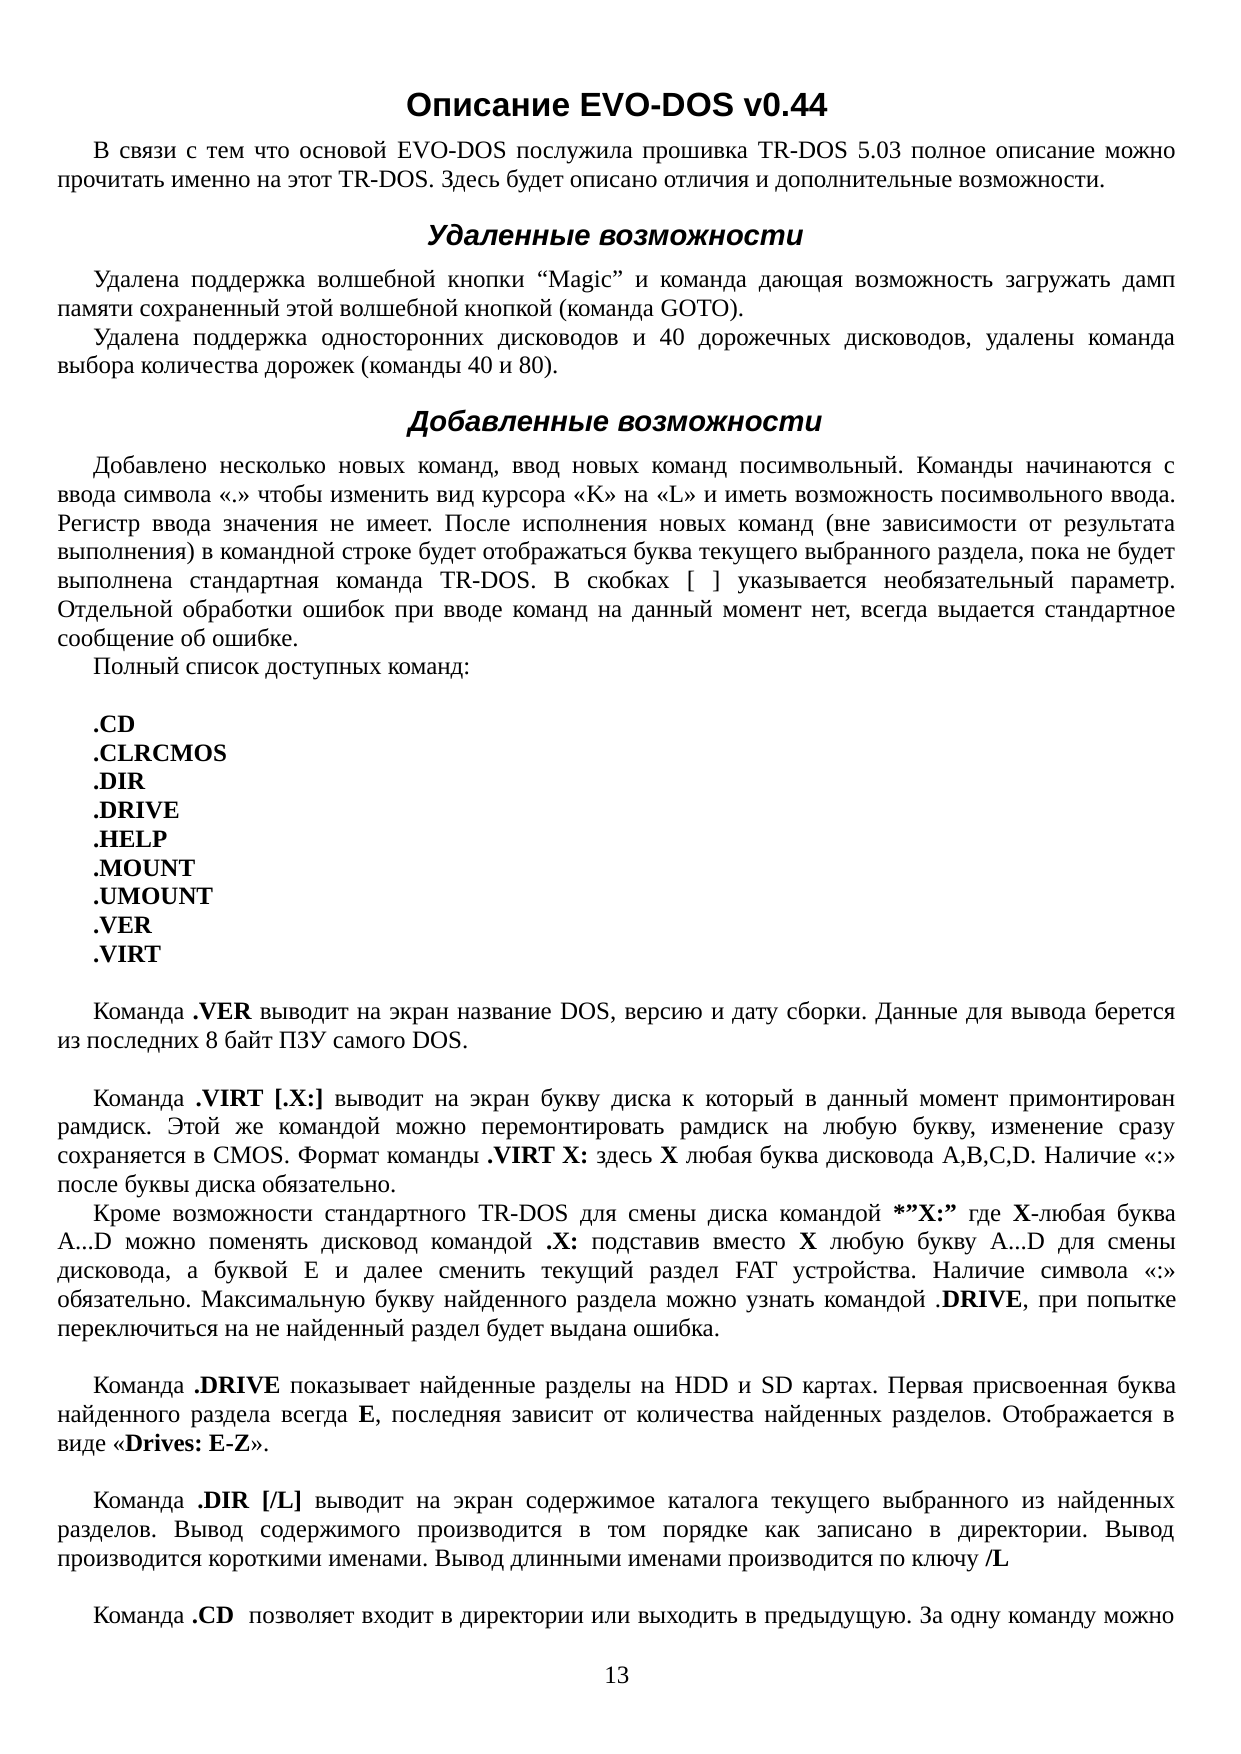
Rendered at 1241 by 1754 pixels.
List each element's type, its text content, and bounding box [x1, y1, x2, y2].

subtitle Добавленные возможности [57, 404, 1176, 438]
text .HELP [57, 824, 1176, 853]
text Команда .CD позволяет входит в директории или выходить в предыдущую. За одну команду можно [57, 1600, 1176, 1629]
text Команда .VIRT [.X:] выводит на экран букву диска к который в данный момент примонтирован рамдиск. Этой же командой можно перемонтировать рамдиск на любую букву, изменение сразу сохраняется в CMOS. Формат команды .VIRT X: здесь X любая буква дисковода A,B,C,D. Наличие «:» после буквы диска обязательно. [57, 1083, 1176, 1198]
subtitle Описание EVO-DOS v0.44 [57, 84, 1176, 123]
text Команда .VER выводит на экран название DOS, версию и дату сборки. Данные для вывода берется из последних 8 байт ПЗУ самого DOS. [57, 996, 1176, 1054]
text .UMOUNT [57, 881, 1176, 910]
text .CD [57, 709, 1176, 738]
text .DRIVE [57, 795, 1176, 824]
text .VER [57, 910, 1176, 939]
text Команда .DRIVE показывает найденные разделы на HDD и SD картах. Первая присвоенная буква найденного раздела всегда E, последняя зависит от количества найденных разделов. Отображается в виде «Drives: E-Z». [57, 1370, 1176, 1456]
text .VIRT [57, 939, 1176, 968]
subtitle Удаленные возможности [57, 218, 1176, 252]
text Удалена поддержка волшебной кнопки “Magic” и команда дающая возможность загружать дамп памяти сохраненный этой волшебной кнопкой (команда GOTO). [57, 264, 1176, 322]
text Кроме возможности стандартного TR-DOS для смены диска командой *”X:” где X-любая буква A...D можно поменять дисковод командой .X: подставив вместо X любую букву A...D для смены дисковода, а буквой E и далее сменить текущий раздел FAT устройства. Наличие символа «:» обязательно. Максимальную букву найденного раздела можно узнать командой .DRIVE, при попытке переключиться на не найденный раздел будет выдана ошибка. [57, 1198, 1176, 1341]
text Добавлено несколько новых команд, ввод новых команд посимвольный. Команды начинаются с ввода символа «.» чтобы изменить вид курсора «K» на «L» и иметь возможность посимвольного ввода. Регистр ввода значения не имеет. После исполнения новых команд (вне зависимости от результата выполнения) в командной строке будет отображаться буква текущего выбранного раздела, пока не будет выполнена стандартная команда TR-DOS. В скобках [ ] указывается необязательный параметр. Отдельной обработки ошибок при вводе команд на данный момент нет, всегда выдается стандартное сообщение об ошибке. [57, 450, 1176, 651]
text .MOUNT [57, 853, 1176, 881]
text .DIR [57, 766, 1176, 795]
text .CLRCMOS [57, 738, 1176, 766]
text Команда .DIR [/L] выводит на экран содержимое каталога текущего выбранного из найденных разделов. Вывод содержимого производится в том порядке как записано в директории. Вывод производится короткими именами. Вывод длинными именами производится по ключу /L [57, 1485, 1176, 1571]
text Удалена поддержка односторонних дисководов и 40 дорожечных дисководов, удалены команда выбора количества дорожек (команды 40 и 80). [57, 322, 1176, 379]
text В связи с тем что основой EVO-DOS послужила прошивка TR-DOS 5.03 полное описание можно прочитать именно на этот TR-DOS. Здесь будет описано отличия и дополнительные возможности. [57, 136, 1176, 193]
text Полный список доступных команд: [57, 651, 1176, 680]
